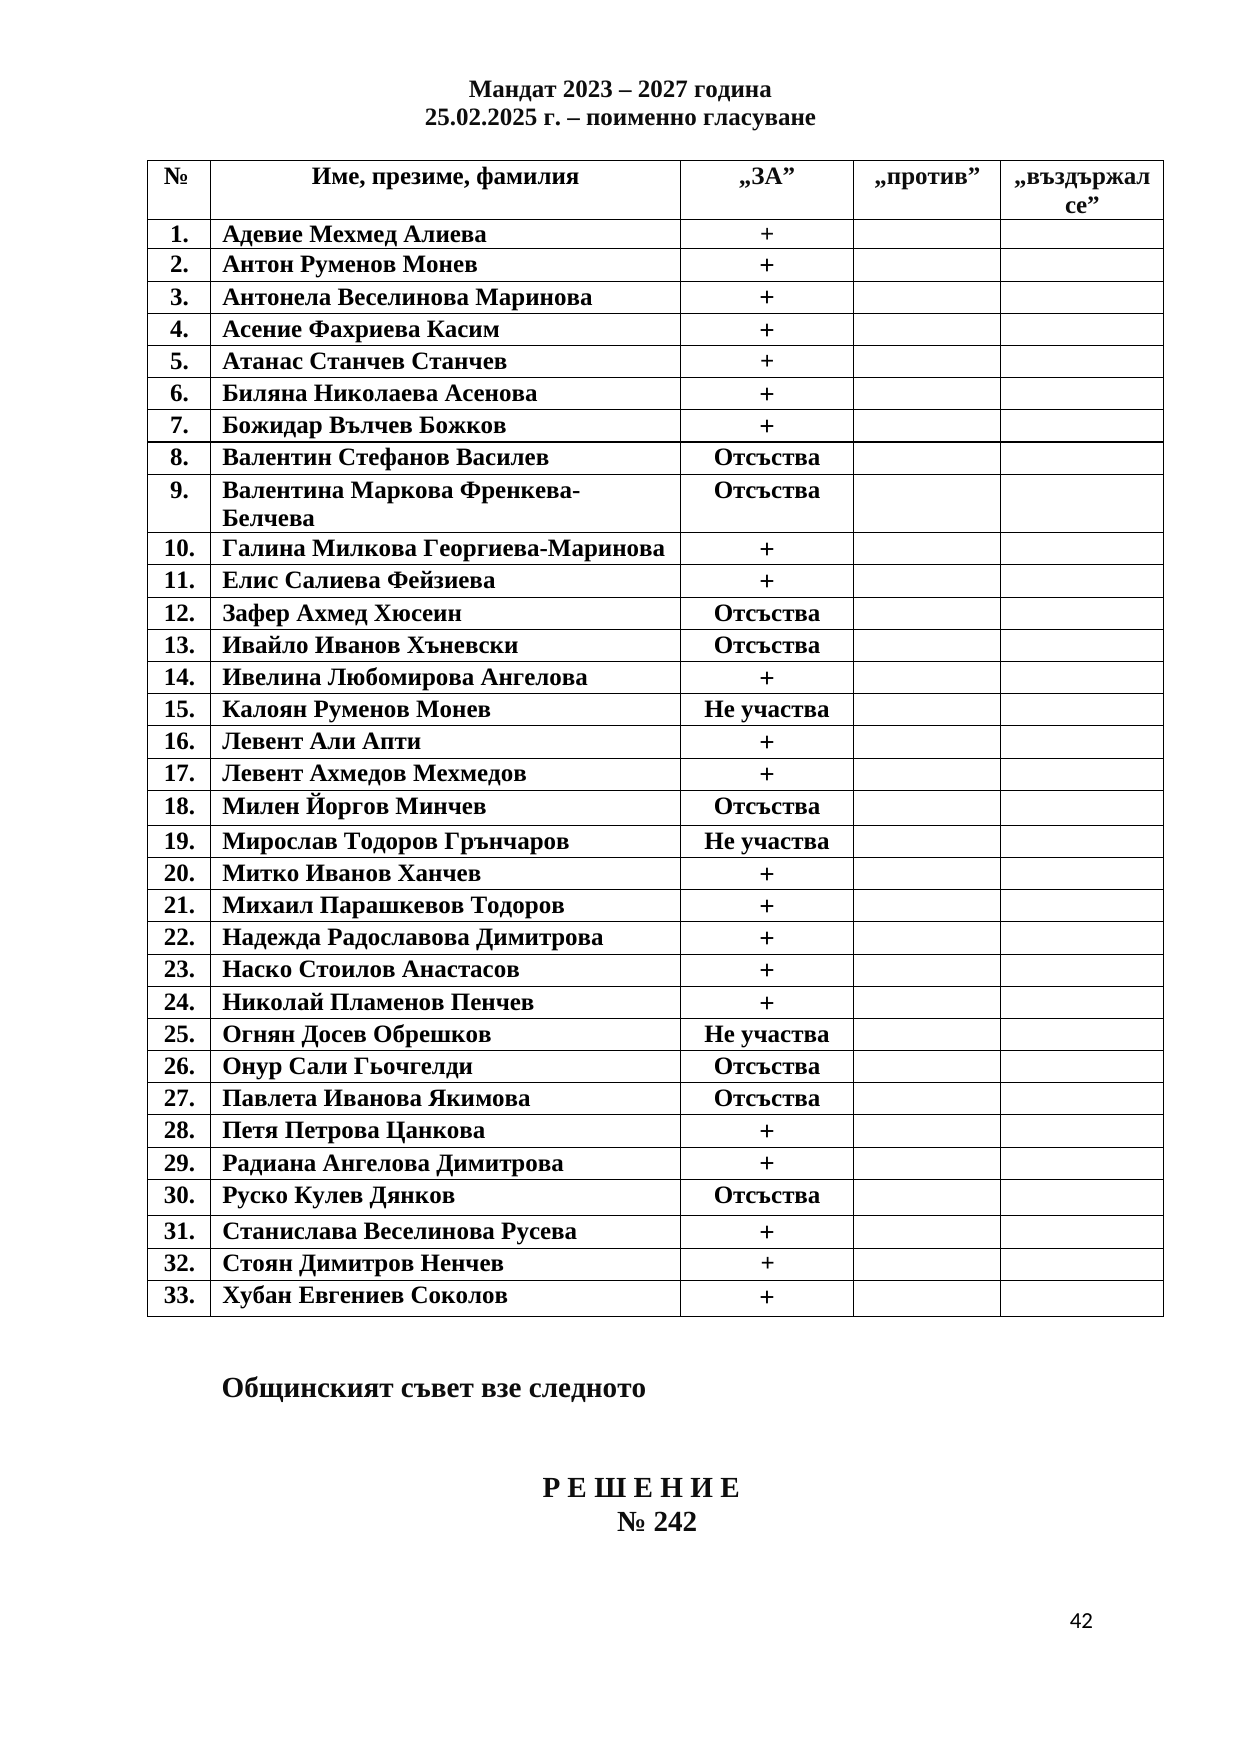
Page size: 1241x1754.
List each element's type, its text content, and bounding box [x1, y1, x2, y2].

table_cell Антон Руменов Монев [211, 249, 680, 281]
table_cell 11. [148, 565, 210, 597]
table_cell Божидар Вълчев Божков [211, 410, 680, 441]
table_cell Отсъства [681, 475, 853, 532]
table_cell [854, 410, 1000, 441]
table_cell 30. [148, 1180, 210, 1215]
table_cell Руско Кулев Дянков [211, 1180, 680, 1215]
table_cell [854, 987, 1000, 1018]
table_cell [854, 1281, 1000, 1316]
table_cell 7. [148, 410, 210, 441]
table_cell [854, 826, 1000, 857]
table_cell Онур Сали Гьочгелди [211, 1051, 680, 1082]
table_cell Отсъства [681, 1083, 853, 1114]
table_cell [854, 1180, 1000, 1215]
table_cell Адевие Мехмед Алиева [211, 220, 680, 248]
table_cell [854, 249, 1000, 281]
table_cell 27. [148, 1083, 210, 1114]
table_cell + [681, 249, 853, 281]
table_cell 17. [148, 759, 210, 790]
table_cell Наско Стоилов Анастасов [211, 955, 680, 986]
table_cell [1001, 1019, 1163, 1050]
table_cell 33. [148, 1281, 210, 1316]
table_cell + [681, 220, 853, 248]
table_cell + [681, 759, 853, 790]
table_cell 21. [148, 890, 210, 921]
table_cell [1001, 662, 1163, 693]
table_cell [854, 791, 1000, 825]
table_cell [1001, 410, 1163, 441]
table_cell + [681, 1216, 853, 1247]
table_cell + [681, 1281, 853, 1316]
table_header № [148, 161, 210, 218]
table_cell 4. [148, 314, 210, 345]
table_cell [854, 1051, 1000, 1082]
table_cell + [681, 378, 853, 409]
table_cell [1001, 282, 1163, 313]
table_cell Левент Ахмедов Мехмедов [211, 759, 680, 790]
table_cell [854, 565, 1000, 597]
table_cell Не участва [681, 1019, 853, 1050]
table_header „ЗА” [681, 161, 853, 218]
table_cell + [681, 890, 853, 921]
table_cell 29. [148, 1148, 210, 1179]
table_cell [1001, 759, 1163, 790]
table_cell [854, 759, 1000, 790]
table_cell Зафер Ахмед Хюсеин [211, 598, 680, 629]
table_cell [1001, 791, 1163, 825]
table_cell [854, 346, 1000, 377]
table_cell [1001, 826, 1163, 857]
table_cell [854, 694, 1000, 725]
table_cell + [681, 858, 853, 889]
table_cell [854, 1083, 1000, 1114]
table_cell 13. [148, 630, 210, 661]
table_cell Митко Иванов Ханчев [211, 858, 680, 889]
table_cell [1001, 475, 1163, 532]
table_cell Хубан Евгениев Соколов [211, 1281, 680, 1316]
table_cell [854, 1019, 1000, 1050]
table_cell [1001, 1281, 1163, 1316]
table_cell Станислава Веселинова Русева [211, 1216, 680, 1247]
table_cell [1001, 378, 1163, 409]
table_cell 1. [148, 220, 210, 248]
table_cell [1001, 1180, 1163, 1215]
table_cell [1001, 922, 1163, 953]
table_cell [1001, 249, 1163, 281]
table_cell + [681, 987, 853, 1018]
table_cell [854, 1216, 1000, 1247]
table_cell [854, 220, 1000, 248]
table_cell [1001, 694, 1163, 725]
table_cell [854, 475, 1000, 532]
table_cell [1001, 955, 1163, 986]
table_cell Отсъства [681, 598, 853, 629]
table_cell [1001, 987, 1163, 1018]
table_cell 3. [148, 282, 210, 313]
table_cell [854, 533, 1000, 564]
table_cell + [681, 662, 853, 693]
table_cell [1001, 890, 1163, 921]
table_cell 19. [148, 826, 210, 857]
table_cell [854, 378, 1000, 409]
table_cell + [681, 1148, 853, 1179]
table_cell [854, 1249, 1000, 1279]
table_cell Не участва [681, 694, 853, 725]
table_cell 26. [148, 1051, 210, 1082]
table_cell [1001, 1083, 1163, 1114]
table_cell Асение Фахриева Касим [211, 314, 680, 345]
table_cell Отсъства [681, 1180, 853, 1215]
table_cell Ивайло Иванов Хъневски [211, 630, 680, 661]
table_cell 23. [148, 955, 210, 986]
table_cell 24. [148, 987, 210, 1018]
table_cell [854, 314, 1000, 345]
table_cell [854, 443, 1000, 474]
table_cell Петя Петрова Цанкова [211, 1115, 680, 1147]
table_cell Павлета Иванова Якимова [211, 1083, 680, 1114]
text 25.02.2025 г. – поименно гласуване [148, 102, 1093, 131]
table_cell 10. [148, 533, 210, 564]
table_cell Отсъства [681, 443, 853, 474]
table_cell [1001, 533, 1163, 564]
table_header „против” [854, 161, 1000, 218]
table_cell Антонела Веселинова Маринова [211, 282, 680, 313]
table_cell Николай Пламенов Пенчев [211, 987, 680, 1018]
table_cell + [681, 346, 853, 377]
table_cell 28. [148, 1115, 210, 1147]
table_cell [1001, 565, 1163, 597]
table_cell Ивелина Любомирова Ангелова [211, 662, 680, 693]
table_cell [854, 630, 1000, 661]
table_cell Мирослав Тодоров Грънчаров [211, 826, 680, 857]
table_cell [1001, 346, 1163, 377]
table_cell [1001, 1051, 1163, 1082]
table_cell [854, 858, 1000, 889]
table_cell + [681, 314, 853, 345]
table_cell + [681, 922, 853, 953]
table_cell Надежда Радославова Димитрова [211, 922, 680, 953]
subtitle Мандат 2023 – 2027 година [148, 74, 1093, 102]
table_cell 15. [148, 694, 210, 725]
table_cell + [681, 410, 853, 441]
table_cell Радиана Ангелова Димитрова [211, 1148, 680, 1179]
table_cell Валентин Стефанов Василев [211, 443, 680, 474]
table_cell [1001, 220, 1163, 248]
table_cell [854, 1115, 1000, 1147]
subtitle № 242 [148, 1504, 1093, 1538]
table_cell [854, 726, 1000, 757]
table_cell Отсъства [681, 1051, 853, 1082]
table_cell + [681, 1249, 853, 1279]
table_header „въздържал се” [1001, 161, 1163, 218]
table_cell 32. [148, 1249, 210, 1279]
table_cell Милен Йоргов Минчев [211, 791, 680, 825]
table_cell [854, 662, 1000, 693]
table_cell Огнян Досев Обрешков [211, 1019, 680, 1050]
table_cell [1001, 1115, 1163, 1147]
table_cell 22. [148, 922, 210, 953]
table_cell [854, 282, 1000, 313]
table_cell 20. [148, 858, 210, 889]
table_cell 6. [148, 378, 210, 409]
table_cell [1001, 1249, 1163, 1279]
table_cell [1001, 858, 1163, 889]
table_cell Отсъства [681, 630, 853, 661]
table_cell + [681, 726, 853, 757]
subtitle Общинският съвет взе следното [148, 1370, 1093, 1403]
table_cell 12. [148, 598, 210, 629]
table_cell [1001, 598, 1163, 629]
table_cell [1001, 726, 1163, 757]
table_cell 8. [148, 443, 210, 474]
table_cell 14. [148, 662, 210, 693]
table_cell Атанас Станчев Станчев [211, 346, 680, 377]
table_cell 16. [148, 726, 210, 757]
table_cell Левент Али Апти [211, 726, 680, 757]
table_cell + [681, 565, 853, 597]
subtitle Р Е Ш Е Н И Е [148, 1471, 1093, 1504]
table_cell [1001, 1148, 1163, 1179]
table_cell Валентина Маркова Френкева-Белчева [211, 475, 680, 532]
table_cell [854, 890, 1000, 921]
table_cell [1001, 443, 1163, 474]
table_cell Биляна Николаева Асенова [211, 378, 680, 409]
table_cell 5. [148, 346, 210, 377]
table_cell 25. [148, 1019, 210, 1050]
table_cell [1001, 314, 1163, 345]
table_cell Елис Салиева Фейзиева [211, 565, 680, 597]
table_cell [1001, 630, 1163, 661]
table_cell [854, 598, 1000, 629]
table_cell [854, 955, 1000, 986]
table_cell + [681, 282, 853, 313]
table_cell Не участва [681, 826, 853, 857]
table_cell [1001, 1216, 1163, 1247]
table_cell 31. [148, 1216, 210, 1247]
table_cell + [681, 955, 853, 986]
table_cell 18. [148, 791, 210, 825]
table_cell [854, 922, 1000, 953]
table_cell Галина Милкова Георгиева-Маринова [211, 533, 680, 564]
table_header Име, презиме, фамилия [211, 161, 680, 218]
table_cell + [681, 533, 853, 564]
table_cell Стоян Димитров Ненчев [211, 1249, 680, 1279]
table_cell Михаил Парашкевов Тодоров [211, 890, 680, 921]
table_cell + [681, 1115, 853, 1147]
table_cell Калоян Руменов Монев [211, 694, 680, 725]
table_cell 9. [148, 475, 210, 532]
table_cell [854, 1148, 1000, 1179]
table_cell Отсъства [681, 791, 853, 825]
table_cell 2. [148, 249, 210, 281]
